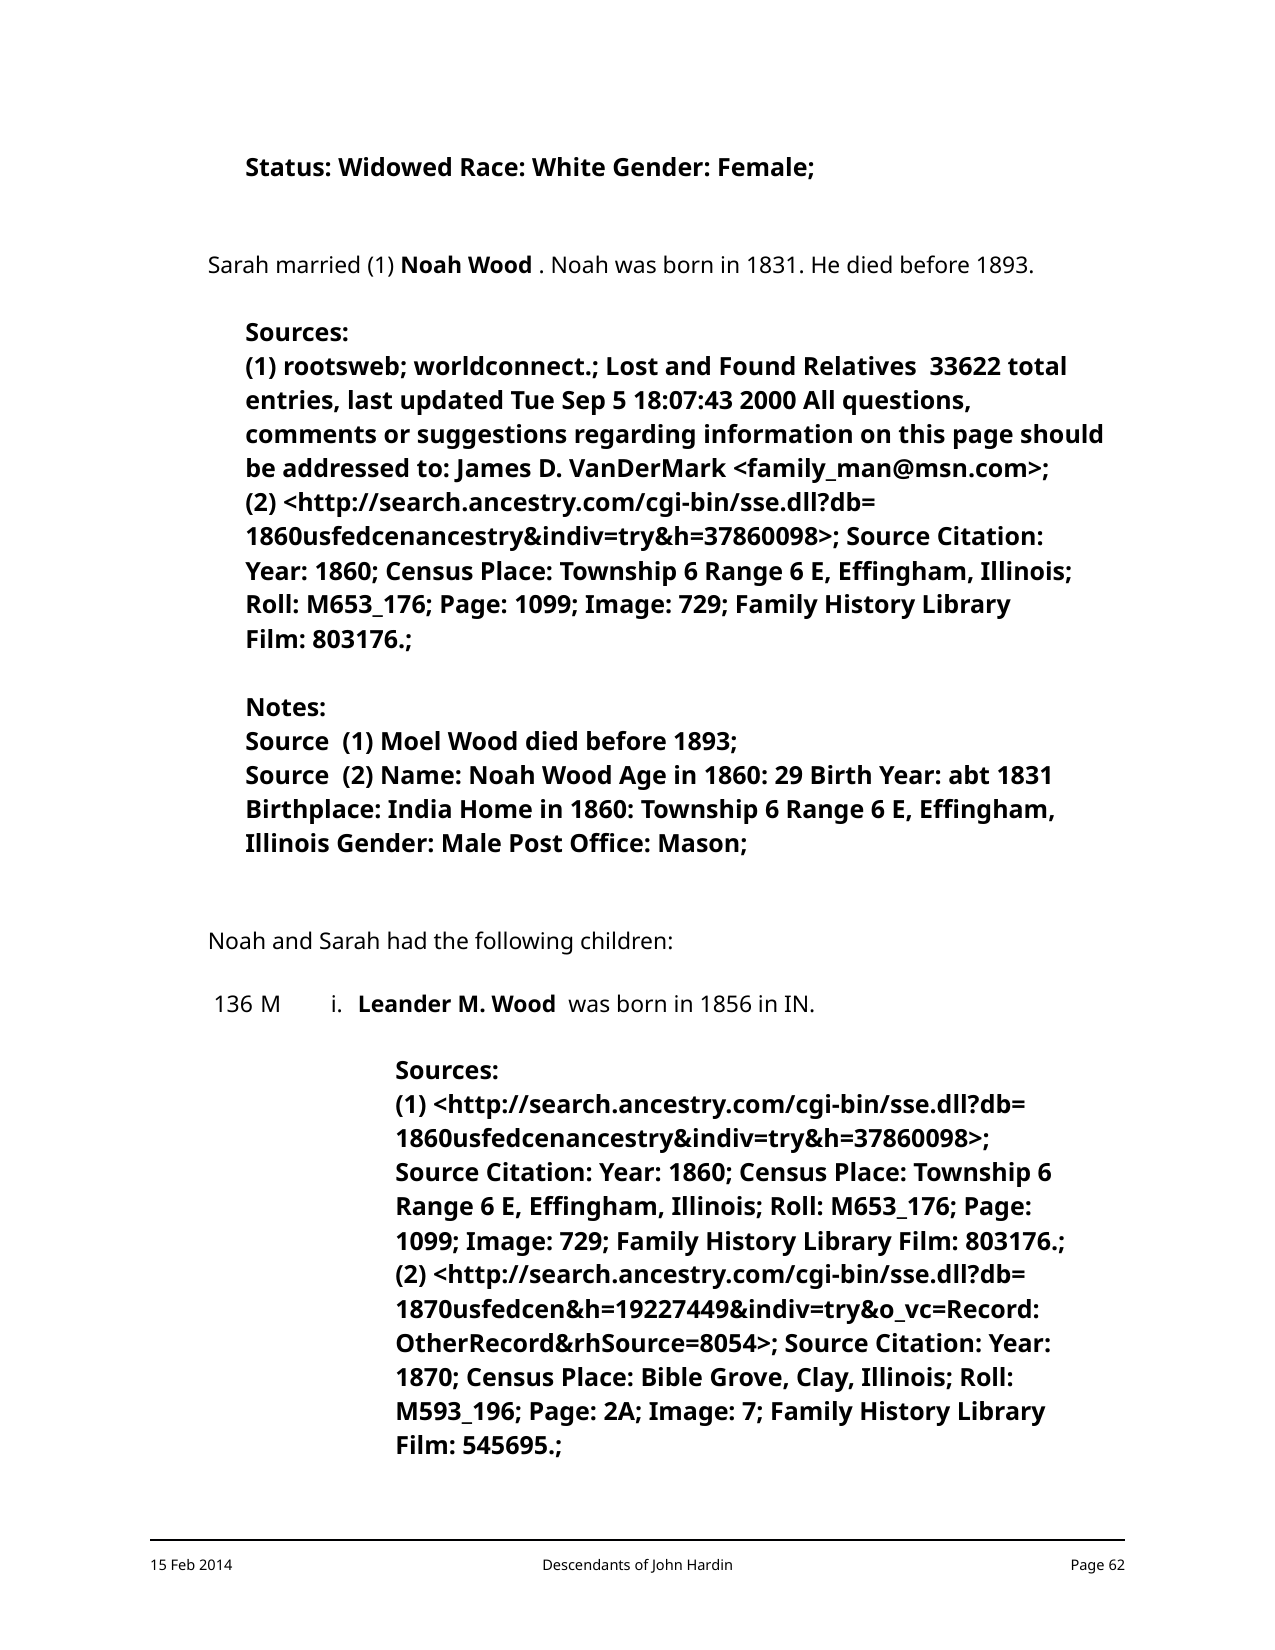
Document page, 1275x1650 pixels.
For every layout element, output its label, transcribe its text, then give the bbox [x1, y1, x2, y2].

text 1860usfedcenancestry&indiv=try&h=37860098>; Source Citation: [245, 519, 1125, 553]
text Film: 803176.; [245, 621, 1125, 655]
text entries, last updated Tue Sep 5 18:07:43 2000 All questions, [245, 383, 1125, 417]
text Sources: [395, 1053, 1125, 1087]
text (2) <http://search.ancestry.com/cgi-bin/sse.dll?db= [395, 1257, 1125, 1291]
text Source Citation: Year: 1860; Census Place: Township 6 [395, 1155, 1125, 1189]
text comments or suggestions regarding information on this page should [245, 417, 1125, 451]
text (1) <http://search.ancestry.com/cgi-bin/sse.dll?db= [395, 1087, 1125, 1121]
text Range 6 E, Effingham, Illinois; Roll: M653_176; Page: [395, 1189, 1125, 1223]
text Source (1) Moel Wood died before 1893; [245, 723, 1125, 757]
text Birthplace: India Home in 1860: Township 6 Range 6 E, Effingham, [245, 792, 1125, 826]
text 1870usfedcen&h=19227449&indiv=try&o_vc=Record: [395, 1291, 1125, 1325]
text 136 M i. Leander M. Wood was born in 1856 in IN. [150, 987, 1125, 1019]
text Year: 1860; Census Place: Township 6 Range 6 E, Effingham, Illinois; [245, 553, 1125, 587]
text Status: Widowed Race: White Gender: Female; [245, 150, 1125, 184]
text M593_196; Page: 2A; Image: 7; Family History Library [395, 1393, 1125, 1427]
text (1) rootsweb; worldconnect.; Lost and Found Relatives 33622 total [245, 349, 1125, 383]
text Notes: [245, 689, 1125, 723]
text Illinois Gender: Male Post Office: Mason; [245, 826, 1125, 860]
text Sources: [245, 315, 1125, 349]
text Source (2) Name: Noah Wood Age in 1860: 29 Birth Year: abt 1831 [245, 757, 1125, 792]
text 1860usfedcenancestry&indiv=try&h=37860098>; [395, 1121, 1125, 1155]
text Noah and Sarah had the following children: [208, 925, 1125, 956]
text 1099; Image: 729; Family History Library Film: 803176.; [395, 1223, 1125, 1257]
text be addressed to: James D. VanDerMark <family_man@msn.com>; [245, 451, 1125, 485]
text 1870; Census Place: Bible Grove, Clay, Illinois; Roll: [395, 1359, 1125, 1393]
text Film: 545695.; [395, 1427, 1125, 1462]
text (2) <http://search.ancestry.com/cgi-bin/sse.dll?db= [245, 485, 1125, 519]
text Roll: M653_176; Page: 1099; Image: 729; Family History Library [245, 587, 1125, 621]
text OtherRecord&rhSource=8054>; Source Citation: Year: [395, 1325, 1125, 1359]
text Sarah married (1) Noah Wood . Noah was born in 1831. He died before 1893. [208, 249, 1125, 281]
